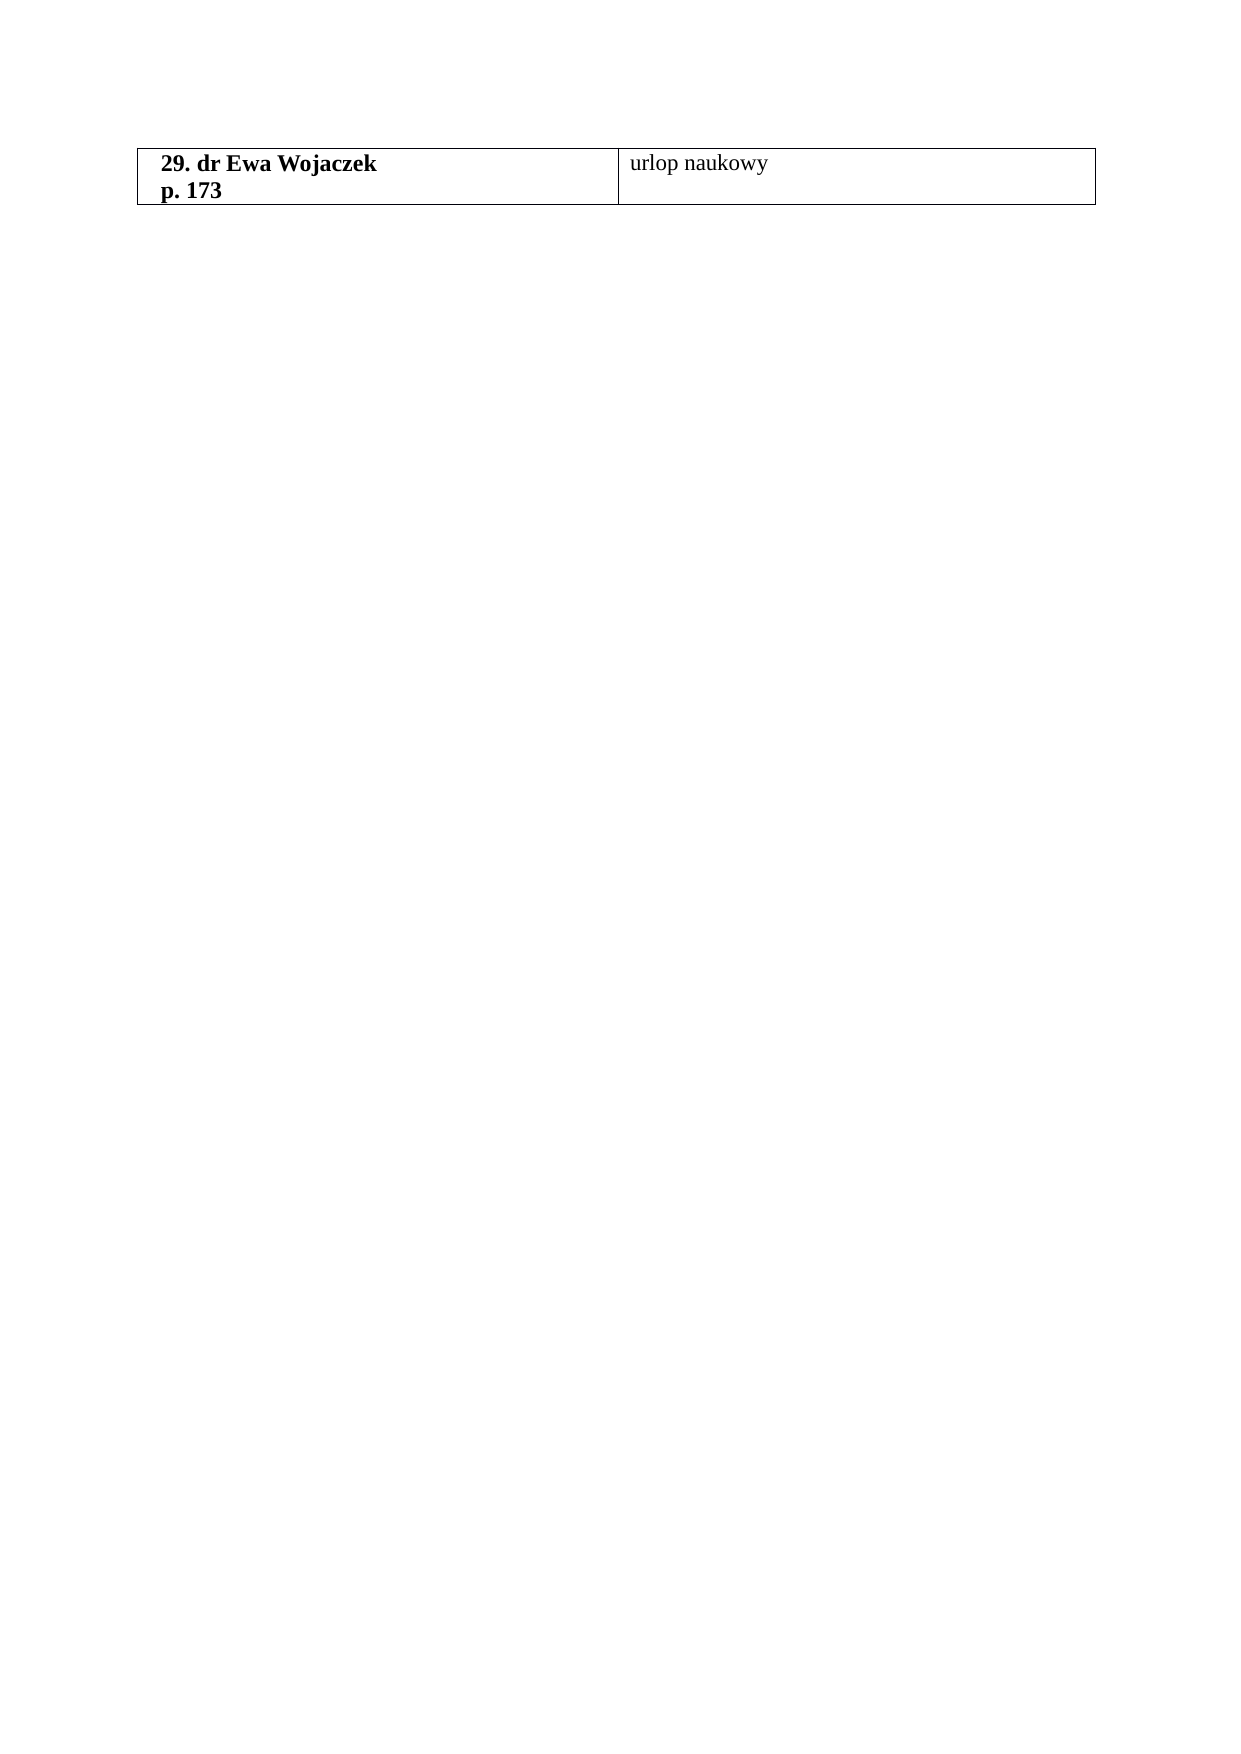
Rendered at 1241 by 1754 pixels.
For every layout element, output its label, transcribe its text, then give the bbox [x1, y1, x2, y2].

table_cell 29. dr Ewa Wojaczek p. 173 [138, 149, 618, 204]
table_cell urlop naukowy [619, 149, 1095, 204]
